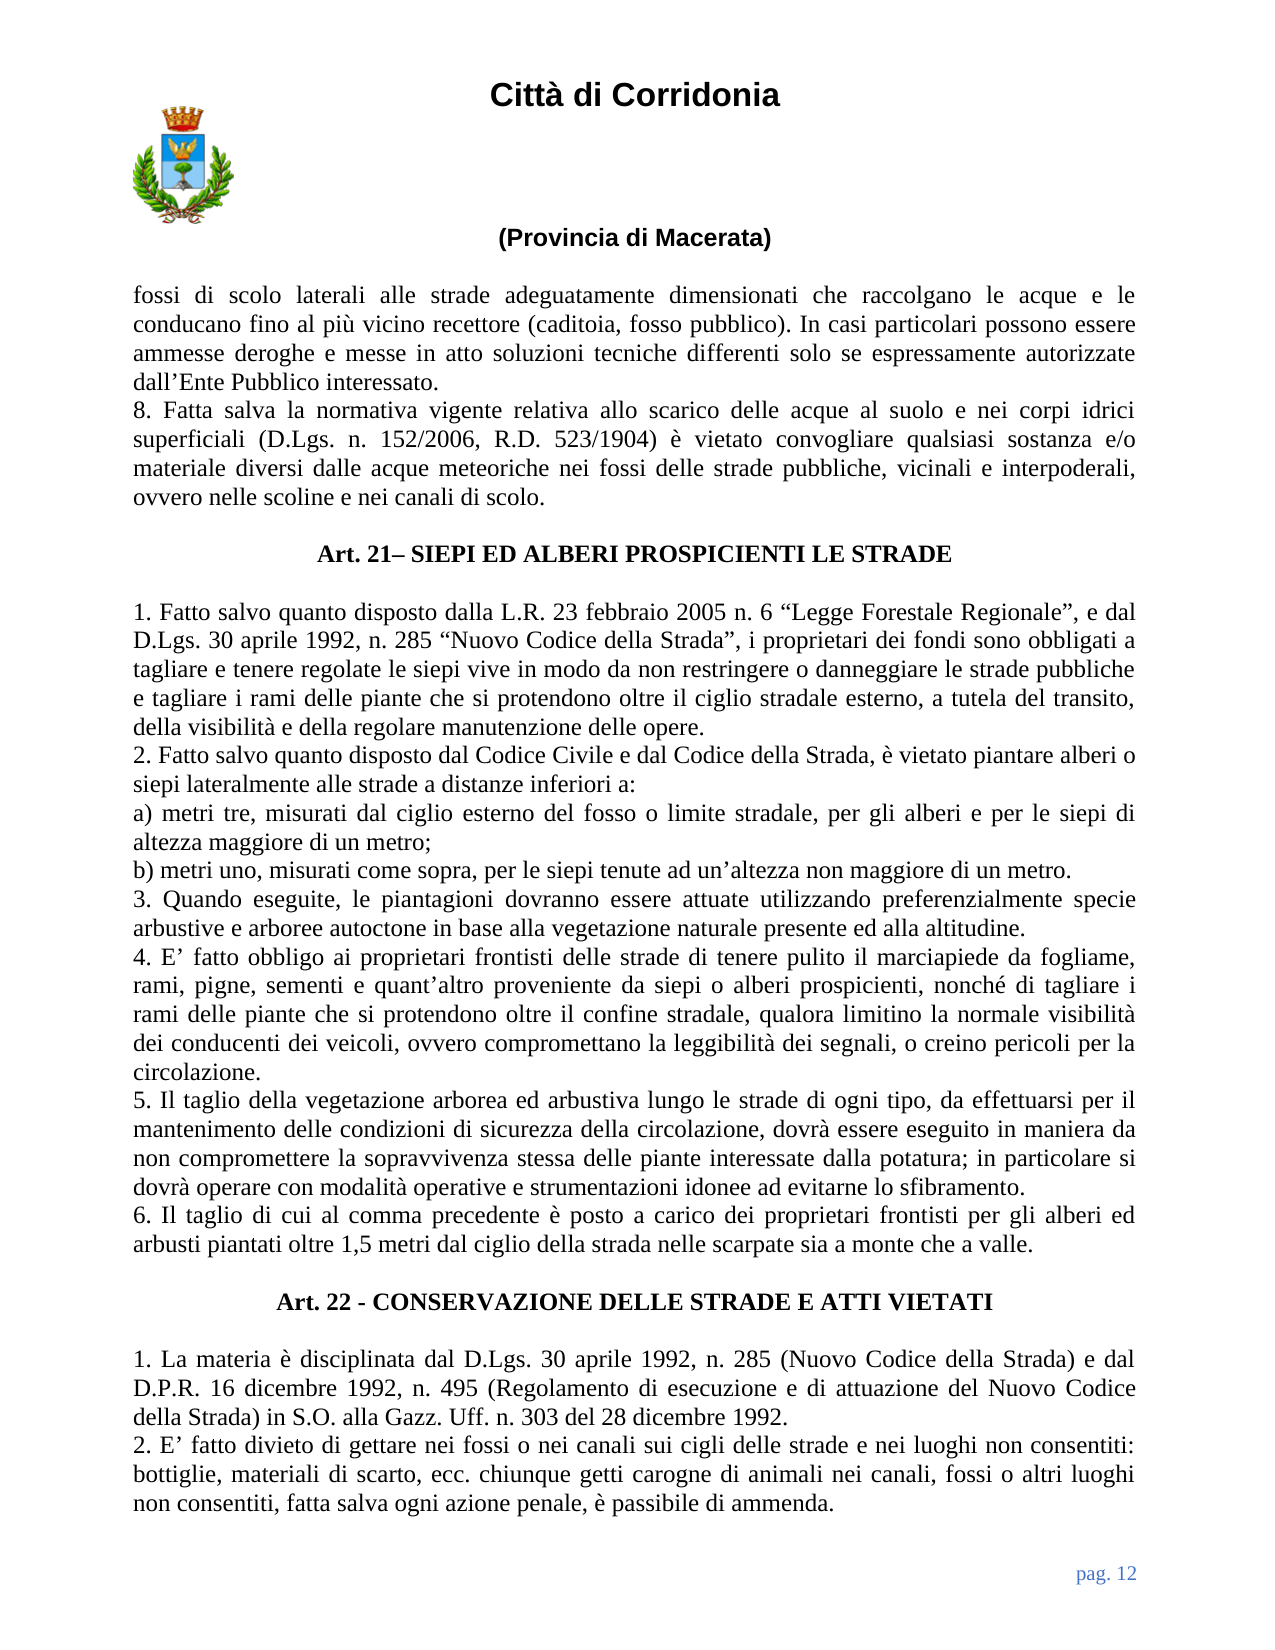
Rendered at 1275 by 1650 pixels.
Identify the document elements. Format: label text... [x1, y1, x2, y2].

text fossi di scolo laterali alle strade adeguatamente dimensionati che raccolgano le acque e le conducano fino al più vicino recettore (caditoia, fosso pubblico). In casi particolari possono essere ammesse deroghe e messe in atto soluzioni tecniche differenti solo se espressamente autorizzate dall’Ente Pubblico interessato. [133, 281, 1137, 396]
text 4. E’ fatto obbligo ai proprietari frontisti delle strade di tenere pulito il marciapiede da fogliame, rami, pigne, sementi e quant’altro proveniente da siepi o alberi prospicienti, nonché di tagliare i rami delle piante che si protendono oltre il confine stradale, qualora limitino la normale visibilità dei conducenti dei veicoli, ovvero compromettano la leggibilità dei segnali, o creino pericoli per la circolazione. [133, 942, 1137, 1086]
text 1. La materia è disciplinata dal D.Lgs. 30 aprile 1992, n. 285 (Nuovo Codice della Strada) e dal D.P.R. 16 dicembre 1992, n. 495 (Regolamento di esecuzione e di attuazione del Nuovo Codice della Strada) in S.O. alla Gazz. Uff. n. 303 del 28 dicembre 1992. [133, 1344, 1137, 1431]
text 1. Fatto salvo quanto disposto dalla L.R. 23 febbraio 2005 n. 6 “Legge Forestale Regionale”, e dal D.Lgs. 30 aprile 1992, n. 285 “Nuovo Codice della Strada”, i proprietari dei fondi sono obbligati a tagliare e tenere regolate le siepi vive in modo da non restringere o danneggiare le strade pubbliche e tagliare i rami delle piante che si protendono oltre il ciglio stradale esterno, a tutela del transito, della visibilità e della regolare manutenzione delle opere. [133, 597, 1137, 741]
text Art. 21– SIEPI ED ALBERI PROSPICIENTI LE STRADE [133, 539, 1137, 568]
text 2. Fatto salvo quanto disposto dal Codice Civile e dal Codice della Strada, è vietato piantare alberi o siepi lateralmente alle strade a distanze inferiori a: [133, 741, 1137, 798]
text 3. Quando eseguite, le piantagioni dovranno essere attuate utilizzando preferenzialmente specie arbustive e arboree autoctone in base alla vegetazione naturale presente ed alla altitudine. [133, 884, 1137, 942]
text a) metri tre, misurati dal ciglio esterno del fosso o limite stradale, per gli alberi e per le siepi di altezza maggiore di un metro; [133, 798, 1137, 856]
text 8. Fatta salva la normativa vigente relativa allo scarico delle acque al suolo e nei corpi idrici superficiali (D.Lgs. n. 152/2006, R.D. 523/1904) è vietato convogliare qualsiasi sostanza e/o materiale diversi dalle acque meteoriche nei fossi delle strade pubbliche, vicinali e interpoderali, ovvero nelle scoline e nei canali di scolo. [133, 396, 1137, 511]
text 2. E’ fatto divieto di gettare nei fossi o nei canali sui cigli delle strade e nei luoghi non consentiti: bottiglie, materiali di scarto, ecc. chiunque getti carogne di animali nei canali, fossi o altri luoghi non consentiti, fatta salva ogni azione penale, è passibile di ammenda. [133, 1431, 1137, 1517]
text b) metri uno, misurati come sopra, per le siepi tenute ad un’altezza non maggiore di un metro. [133, 856, 1137, 884]
text Art. 22 - CONSERVAZIONE DELLE STRADE E ATTI VIETATI [133, 1287, 1137, 1316]
text 6. Il taglio di cui al comma precedente è posto a carico dei proprietari frontisti per gli alberi ed arbusti piantati oltre 1,5 metri dal ciglio della strada nelle scarpate sia a monte che a valle. [133, 1201, 1137, 1258]
text 5. Il taglio della vegetazione arborea ed arbustiva lungo le strade di ogni tipo, da effettuarsi per il mantenimento delle condizioni di sicurezza della circolazione, dovrà essere eseguito in maniera da non compromettere la sopravvivenza stessa delle piante interessate dalla potatura; in particolare si dovrà operare con modalità operative e strumentazioni idonee ad evitarne lo sfibramento. [133, 1086, 1137, 1201]
